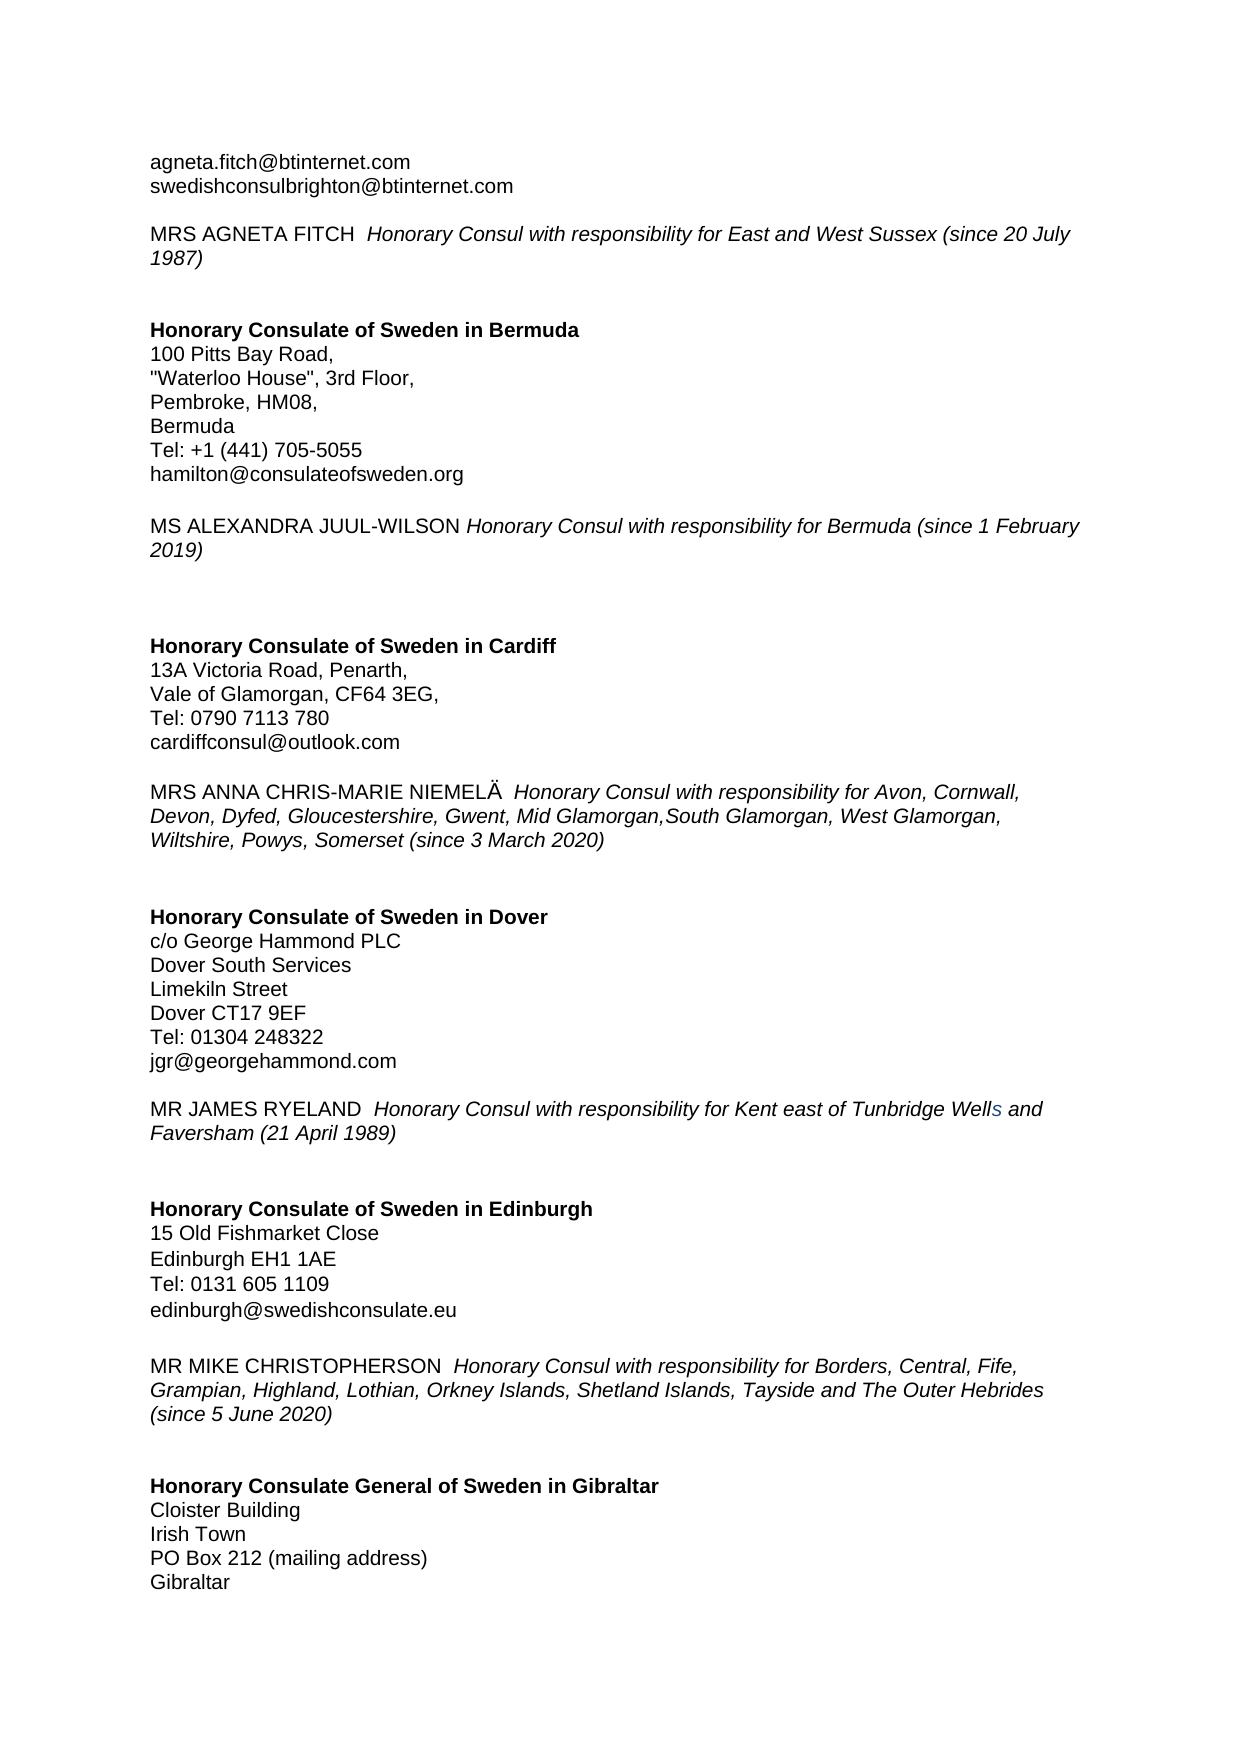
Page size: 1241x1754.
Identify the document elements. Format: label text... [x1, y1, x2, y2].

text MR JAMES RYELAND Honorary Consul with responsibility for Kent east of Tunbridge Wells and Faversham (21 April 1989) [150, 1096, 1090, 1144]
text Dover CT17 9EF [150, 1001, 1090, 1024]
text Cloister Building [150, 1498, 1090, 1522]
text "Waterloo House", 3rd Floor, Pembroke, HM08, Bermuda [150, 366, 1090, 437]
text Edinburgh EH1 1AE [150, 1247, 1090, 1271]
text Honorary Consulate of Sweden in Edinburgh [150, 1197, 1090, 1221]
text MS ALEXANDRA JUUL-WILSON Honorary Consul with responsibility for Bermuda (since 1 February 2019) [150, 514, 1090, 562]
text 100 Pitts Bay Road, [150, 342, 1090, 366]
text edinburgh@swedishconsulate.eu [150, 1298, 1090, 1322]
text Tel: 01304 248322 [150, 1024, 1090, 1048]
text 13A Victoria Road, Penarth, [150, 658, 1090, 682]
text Tel: 0131 605 1109 [150, 1272, 1090, 1296]
text MR MIKE CHRISTOPHERSON Honorary Consul with responsibility for Borders, Central, Fife, Grampian, Highland, Lothian, Orkney Islands, Shetland Islands, Tayside and The Outer Hebrides (since 5 June 2020) [150, 1354, 1090, 1426]
text Tel: +1 (441) 705-5055 hamilton@consulateofsweden.org [150, 437, 1090, 485]
text MRS ANNA CHRIS-MARIE NIEMELÄ Honorary Consul with responsibility for Avon, Cornwall, Devon, Dyfed, Gloucestershire, Gwent, Mid Glamorgan,South Glamorgan, West Glamorgan, Wiltshire, Powys, Somerset (since 3 March 2020) [150, 778, 1090, 852]
text Irish Town [150, 1522, 1090, 1546]
text Honorary Consulate of Sweden in Cardiff [150, 634, 1090, 658]
text Honorary Consulate General of Sweden in Gibraltar [150, 1474, 1090, 1498]
text Honorary Consulate of Sweden in Dover [150, 905, 1090, 929]
text PO Box 212 (mailing address) [150, 1546, 1090, 1570]
text swedishconsulbrighton@btinternet.com [150, 174, 1090, 198]
text Gibraltar [150, 1570, 1090, 1594]
text jgr@georgehammond.com [150, 1048, 1090, 1072]
text agneta.fitch@btinternet.com [150, 150, 1090, 174]
text MRS AGNETA FITCH Honorary Consul with responsibility for East and West Sussex (since 20 July 1987) [150, 222, 1090, 270]
text Limekiln Street [150, 977, 1090, 1001]
text c/o George Hammond PLC [150, 929, 1090, 953]
text Dover South Services [150, 953, 1090, 977]
text Vale of Glamorgan, CF64 3EG, Tel: 0790 7113 780 cardiffconsul@outlook.com [150, 682, 1090, 754]
text 15 Old Fishmarket Close [150, 1221, 1090, 1245]
text Honorary Consulate of Sweden in Bermuda [150, 318, 1090, 342]
